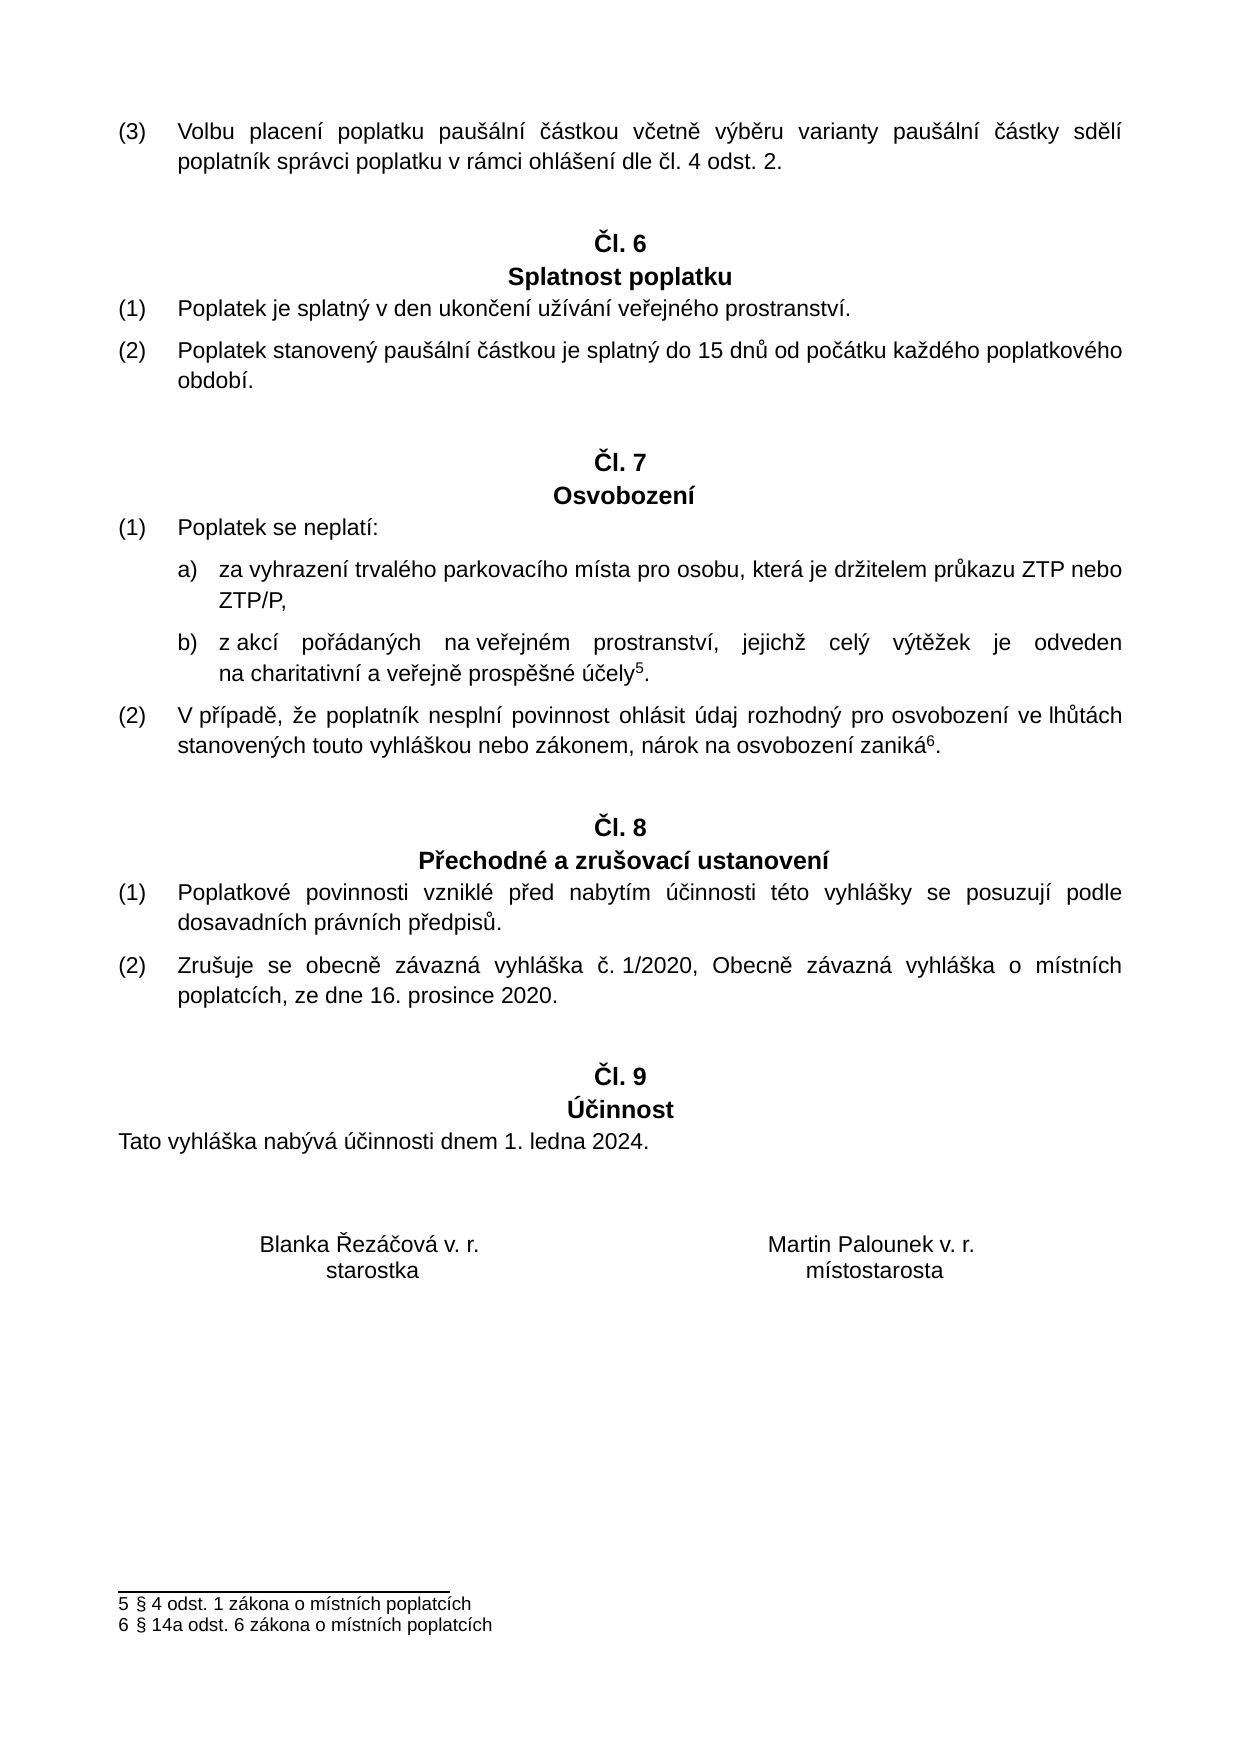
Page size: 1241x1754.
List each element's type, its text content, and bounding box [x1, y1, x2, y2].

subtitle Čl. 9 Účinnost [118, 1062, 1122, 1124]
subtitle Čl. 7 Osvobození [118, 448, 1122, 509]
list Volbu placení poplatku paušální částkou včetně výběru varianty paušální částky sdělí poplatník správci poplatku v rámci ohlášení dle čl. 4 odst. 2. [118, 118, 1122, 175]
list Poplatek se neplatí: [118, 514, 1122, 540]
list z akcí pořádaných na veřejném prostranství, jejichž celý výtěžek je odveden na charitativní a veřejně prospěšné účely. [177, 629, 1122, 686]
list Zrušuje se obecně závazná vyhláška č. 1/2020, Obecně závazná vyhláška o místních poplatcích, ze dne 16. prosince 2020. [118, 952, 1122, 1008]
list § 14a odst. 6 zákona o místních poplatcích [118, 1614, 1122, 1635]
list V případě, že poplatník nesplní povinnost ohlásit údaj rozhodný pro osvobození ve lhůtách stanovených touto vyhláškou nebo zákonem, nárok na osvobození zaniká. [118, 702, 1122, 759]
list § 4 odst. 1 zákona o místních poplatcích [118, 1592, 1122, 1614]
table_header Martin Palounek v. r. místostarosta [620, 1171, 1122, 1289]
table_header Blanka Řezáčová v. r. starostka [118, 1171, 620, 1289]
text Tato vyhláška nabývá účinnosti dnem 1. ledna 2024. [118, 1128, 1122, 1154]
list za vyhrazení trvalého parkovacího místa pro osobu, která je držitelem průkazu ZTP nebo ZTP/P, [177, 556, 1122, 613]
list Poplatek je splatný v den ukončení užívání veřejného prostranství. [118, 294, 1122, 321]
table_cell [118, 1289, 620, 1407]
list Poplatkové povinnosti vzniklé před nabytím účinnosti této vyhlášky se posuzují podle dosavadních právních předpisů. [118, 879, 1122, 935]
subtitle Čl. 6 Splatnost poplatku [118, 228, 1122, 290]
table_cell [620, 1289, 1122, 1407]
subtitle Čl. 8 Přechodné a zrušovací ustanovení [118, 813, 1122, 874]
list Poplatek stanovený paušální částkou je splatný do 15 dnů od počátku každého poplatkového období. [118, 337, 1122, 394]
